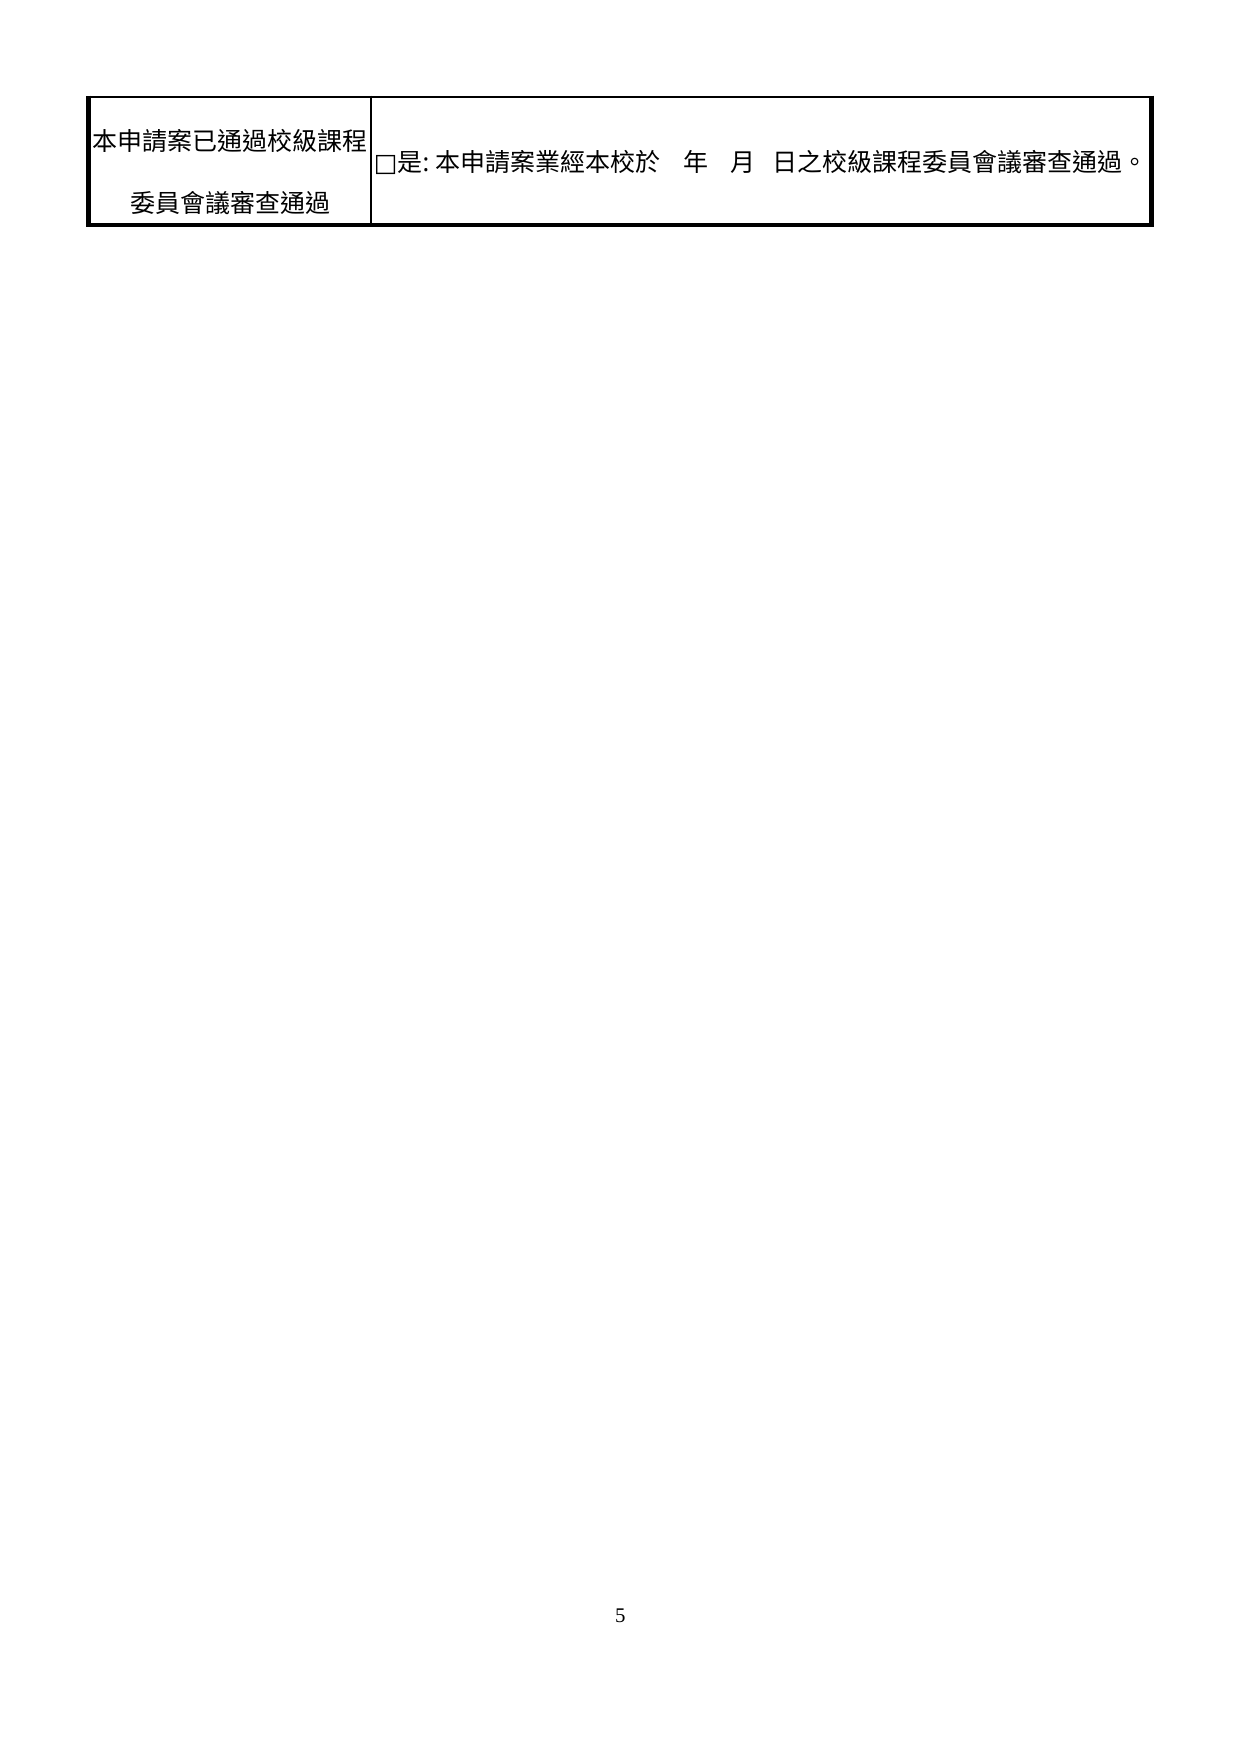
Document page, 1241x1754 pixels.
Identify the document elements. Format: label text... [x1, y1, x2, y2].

table_cell 本申請案已通過校級課程委員會議審查通過 [91, 98, 370, 223]
table_cell □是: 本申請案業經本校於 年 月 日之校級課程委員會議審查通過。 [372, 98, 1149, 223]
